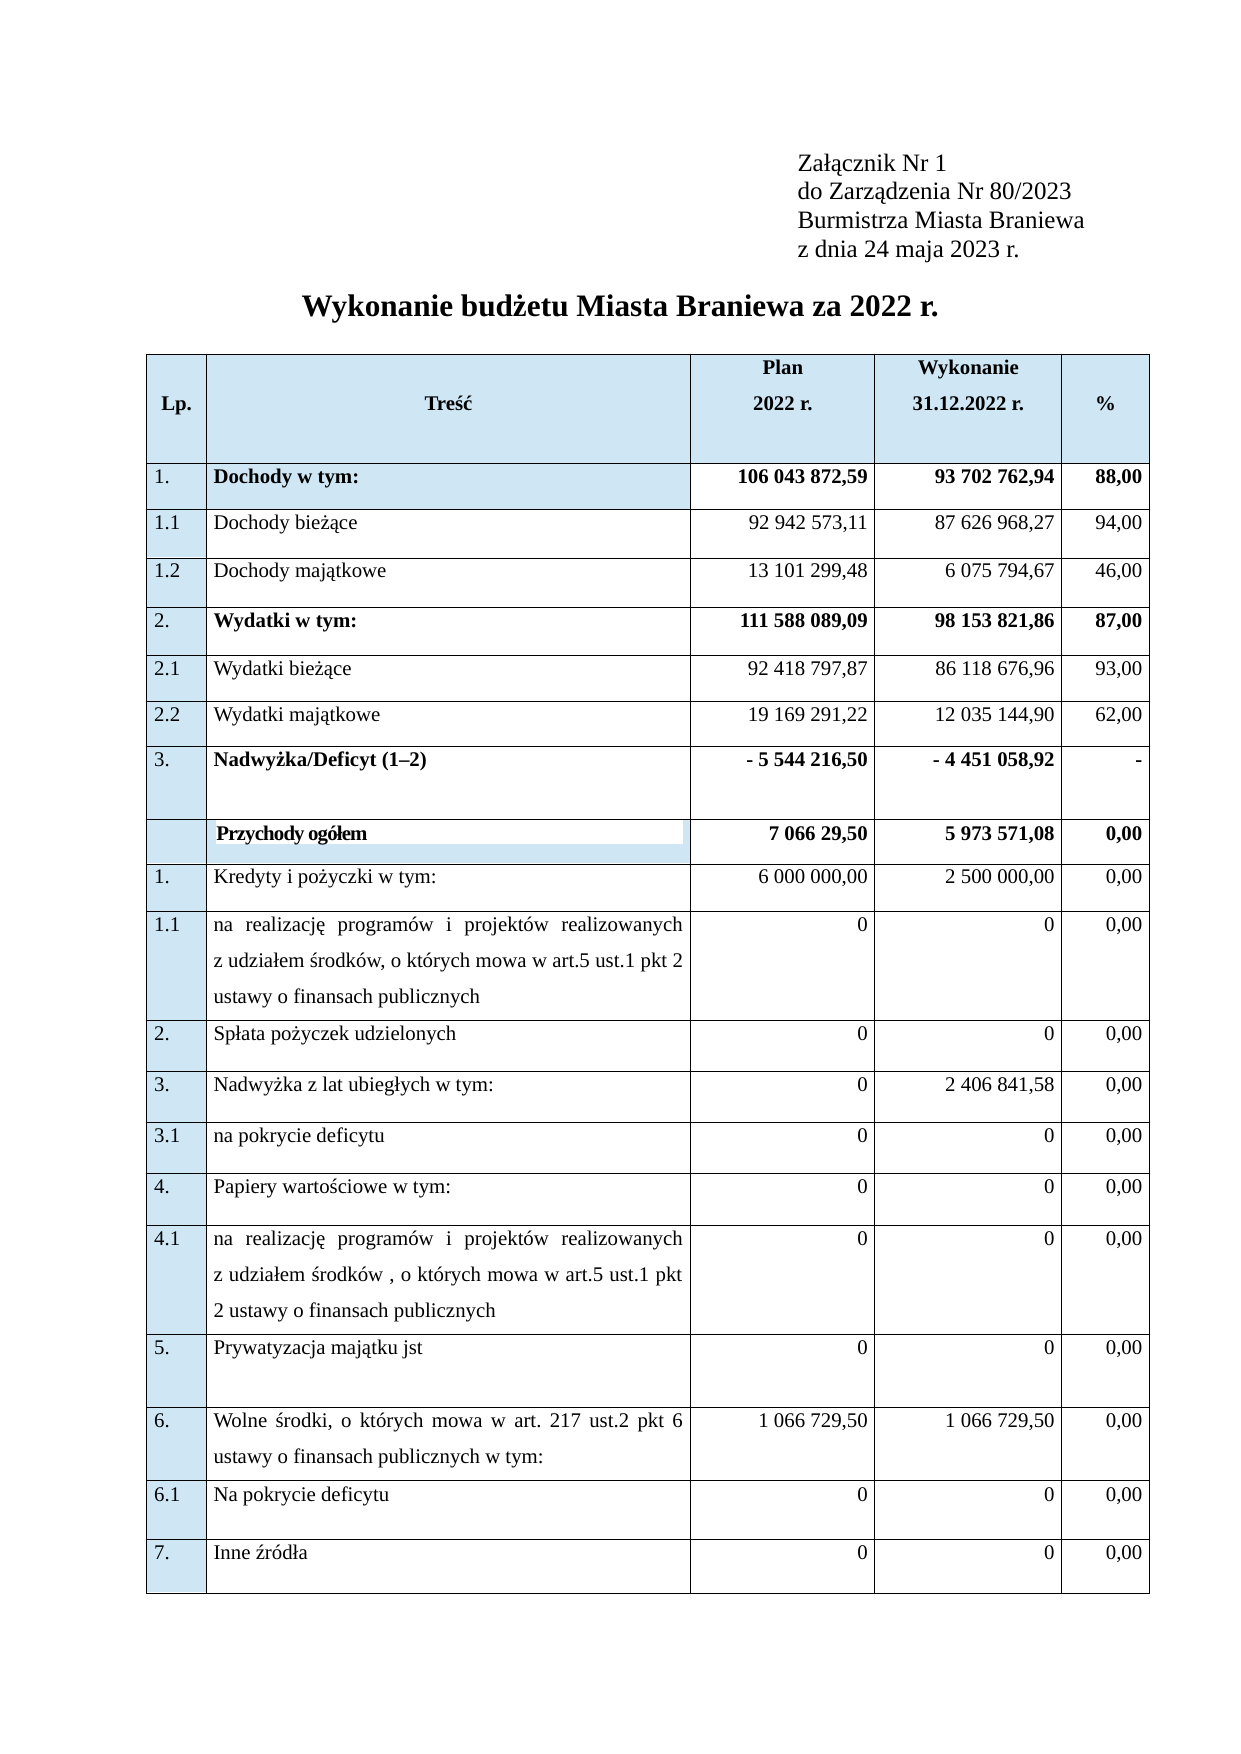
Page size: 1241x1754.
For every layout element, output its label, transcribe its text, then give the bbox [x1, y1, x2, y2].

table_cell 0,00 [1062, 1335, 1149, 1407]
table_cell Inne źródła [207, 1540, 690, 1592]
table_cell 5. [147, 1335, 206, 1407]
table_cell 0,00 [1062, 1226, 1149, 1334]
table_cell 1 066 729,50 [691, 1408, 874, 1480]
table_cell 88,00 [1062, 464, 1149, 509]
table_cell Przychody ogółem [207, 820, 690, 863]
table_cell Dochody majątkowe [207, 559, 690, 607]
table_cell 1.2 [147, 559, 206, 607]
table_cell 6. [147, 1408, 206, 1480]
text Załącznik Nr 1 [797, 148, 1093, 176]
table_cell 0 [875, 1335, 1061, 1407]
table_cell Spłata pożyczek udzielonych [207, 1021, 690, 1071]
table_cell 2.1 [147, 656, 206, 701]
table_cell 12 035 144,90 [875, 702, 1061, 746]
table_cell - 5 544 216,50 [691, 747, 874, 819]
table_cell 0,00 [1062, 1540, 1149, 1592]
table_cell 2 406 841,58 [875, 1072, 1061, 1122]
table_cell Dochody bieżące [207, 510, 690, 557]
table_cell 1.1 [147, 912, 206, 1020]
table_cell Wydatki majątkowe [207, 702, 690, 746]
table_cell Dochody w tym: [207, 464, 690, 509]
table_cell na realizację programów i projektów realizowanych z udziałem środków, o których mowa w art.5 ust.1 pkt 2 ustawy o finansach publicznych [207, 912, 690, 1020]
table_cell 2 500 000,00 [875, 865, 1061, 911]
table_cell 0 [691, 1174, 874, 1225]
table_header % [1062, 355, 1149, 463]
table_cell Nadwyżka z lat ubiegłych w tym: [207, 1072, 690, 1122]
table_cell Na pokrycie deficytu [207, 1481, 690, 1539]
table_cell 2.2 [147, 702, 206, 746]
table_cell 2. [147, 608, 206, 655]
table_cell Kredyty i pożyczki w tym: [207, 865, 690, 911]
table_cell 4.1 [147, 1226, 206, 1334]
table_cell [147, 820, 206, 863]
table_cell 0 [691, 1481, 874, 1539]
table_cell 87 626 968,27 [875, 510, 1061, 557]
table_cell 6.1 [147, 1481, 206, 1539]
text Burmistrza Miasta Braniewa [797, 205, 1093, 234]
table_cell 0,00 [1062, 1072, 1149, 1122]
table_cell 0 [691, 1021, 874, 1071]
table_cell 6 000 000,00 [691, 865, 874, 911]
table_cell 106 043 872,59 [691, 464, 874, 509]
table_cell Wolne środki, o których mowa w art. 217 ust.2 pkt 6 ustawy o finansach publicznych w tym: [207, 1408, 690, 1480]
table_cell na pokrycie deficytu [207, 1123, 690, 1173]
table_cell 0 [875, 1540, 1061, 1592]
table_cell Nadwyżka/Deficyt (1–2) [207, 747, 690, 819]
table_cell 98 153 821,86 [875, 608, 1061, 655]
table_header Plan 2022 r. [691, 355, 874, 463]
table_cell 0 [875, 1021, 1061, 1071]
table_cell Wydatki w tym: [207, 608, 690, 655]
text do Zarządzenia Nr 80/2023 [797, 176, 1093, 205]
table_cell 111 588 089,09 [691, 608, 874, 655]
table_cell 1 066 729,50 [875, 1408, 1061, 1480]
table_cell 87,00 [1062, 608, 1149, 655]
table_header Treść [207, 355, 690, 463]
table_cell 6 075 794,67 [875, 559, 1061, 607]
table_cell 4. [147, 1174, 206, 1225]
table_cell 13 101 299,48 [691, 559, 874, 607]
table_cell 0 [875, 1481, 1061, 1539]
table_cell Papiery wartościowe w tym: [207, 1174, 690, 1225]
table_cell 94,00 [1062, 510, 1149, 557]
table_cell - 4 451 058,92 [875, 747, 1061, 819]
table_cell 7 066 29,50 [691, 820, 874, 863]
table_cell 92 418 797,87 [691, 656, 874, 701]
table_cell 3. [147, 1072, 206, 1122]
table_header Wykonanie 31.12.2022 r. [875, 355, 1061, 463]
table_cell 93 702 762,94 [875, 464, 1061, 509]
table_cell 0,00 [1062, 1123, 1149, 1173]
table_cell Prywatyzacja majątku jst [207, 1335, 690, 1407]
table_cell 0 [691, 1072, 874, 1122]
table_cell 0 [691, 912, 874, 1020]
table_cell 62,00 [1062, 702, 1149, 746]
table_cell 0,00 [1062, 1481, 1149, 1539]
table_cell 86 118 676,96 [875, 656, 1061, 701]
table_cell 0,00 [1062, 865, 1149, 911]
table_header Lp. [147, 355, 206, 463]
table_cell 0 [691, 1335, 874, 1407]
table_cell 19 169 291,22 [691, 702, 874, 746]
table_cell Wydatki bieżące [207, 656, 690, 701]
table_cell 3. [147, 747, 206, 819]
table_cell - [1062, 747, 1149, 819]
table_cell 0 [875, 1226, 1061, 1334]
table_cell 1.1 [147, 510, 206, 557]
table_cell 0,00 [1062, 820, 1149, 863]
text Wykonanie budżetu Miasta Braniewa za 2022 r. [148, 288, 1093, 323]
table_cell 0,00 [1062, 912, 1149, 1020]
table_cell 0 [691, 1226, 874, 1334]
table_cell 0 [875, 1123, 1061, 1173]
table_cell 0 [875, 912, 1061, 1020]
table_cell 5 973 571,08 [875, 820, 1061, 863]
table_cell 0 [691, 1540, 874, 1592]
table_cell 7. [147, 1540, 206, 1592]
table_cell 0,00 [1062, 1408, 1149, 1480]
table_cell 3.1 [147, 1123, 206, 1173]
table_cell 2. [147, 1021, 206, 1071]
table_cell 92 942 573,11 [691, 510, 874, 557]
table_cell na realizację programów i projektów realizowanych z udziałem środków , o których mowa w art.5 ust.1 pkt 2 ustawy o finansach publicznych [207, 1226, 690, 1334]
table_cell 0 [691, 1123, 874, 1173]
table_cell 93,00 [1062, 656, 1149, 701]
table_cell 0 [875, 1174, 1061, 1225]
table_cell 1. [147, 464, 206, 509]
text z dnia 24 maja 2023 r. [797, 234, 1093, 263]
table_cell 1. [147, 865, 206, 911]
table_cell 0,00 [1062, 1174, 1149, 1225]
table_cell 0,00 [1062, 1021, 1149, 1071]
table_cell 46,00 [1062, 559, 1149, 607]
